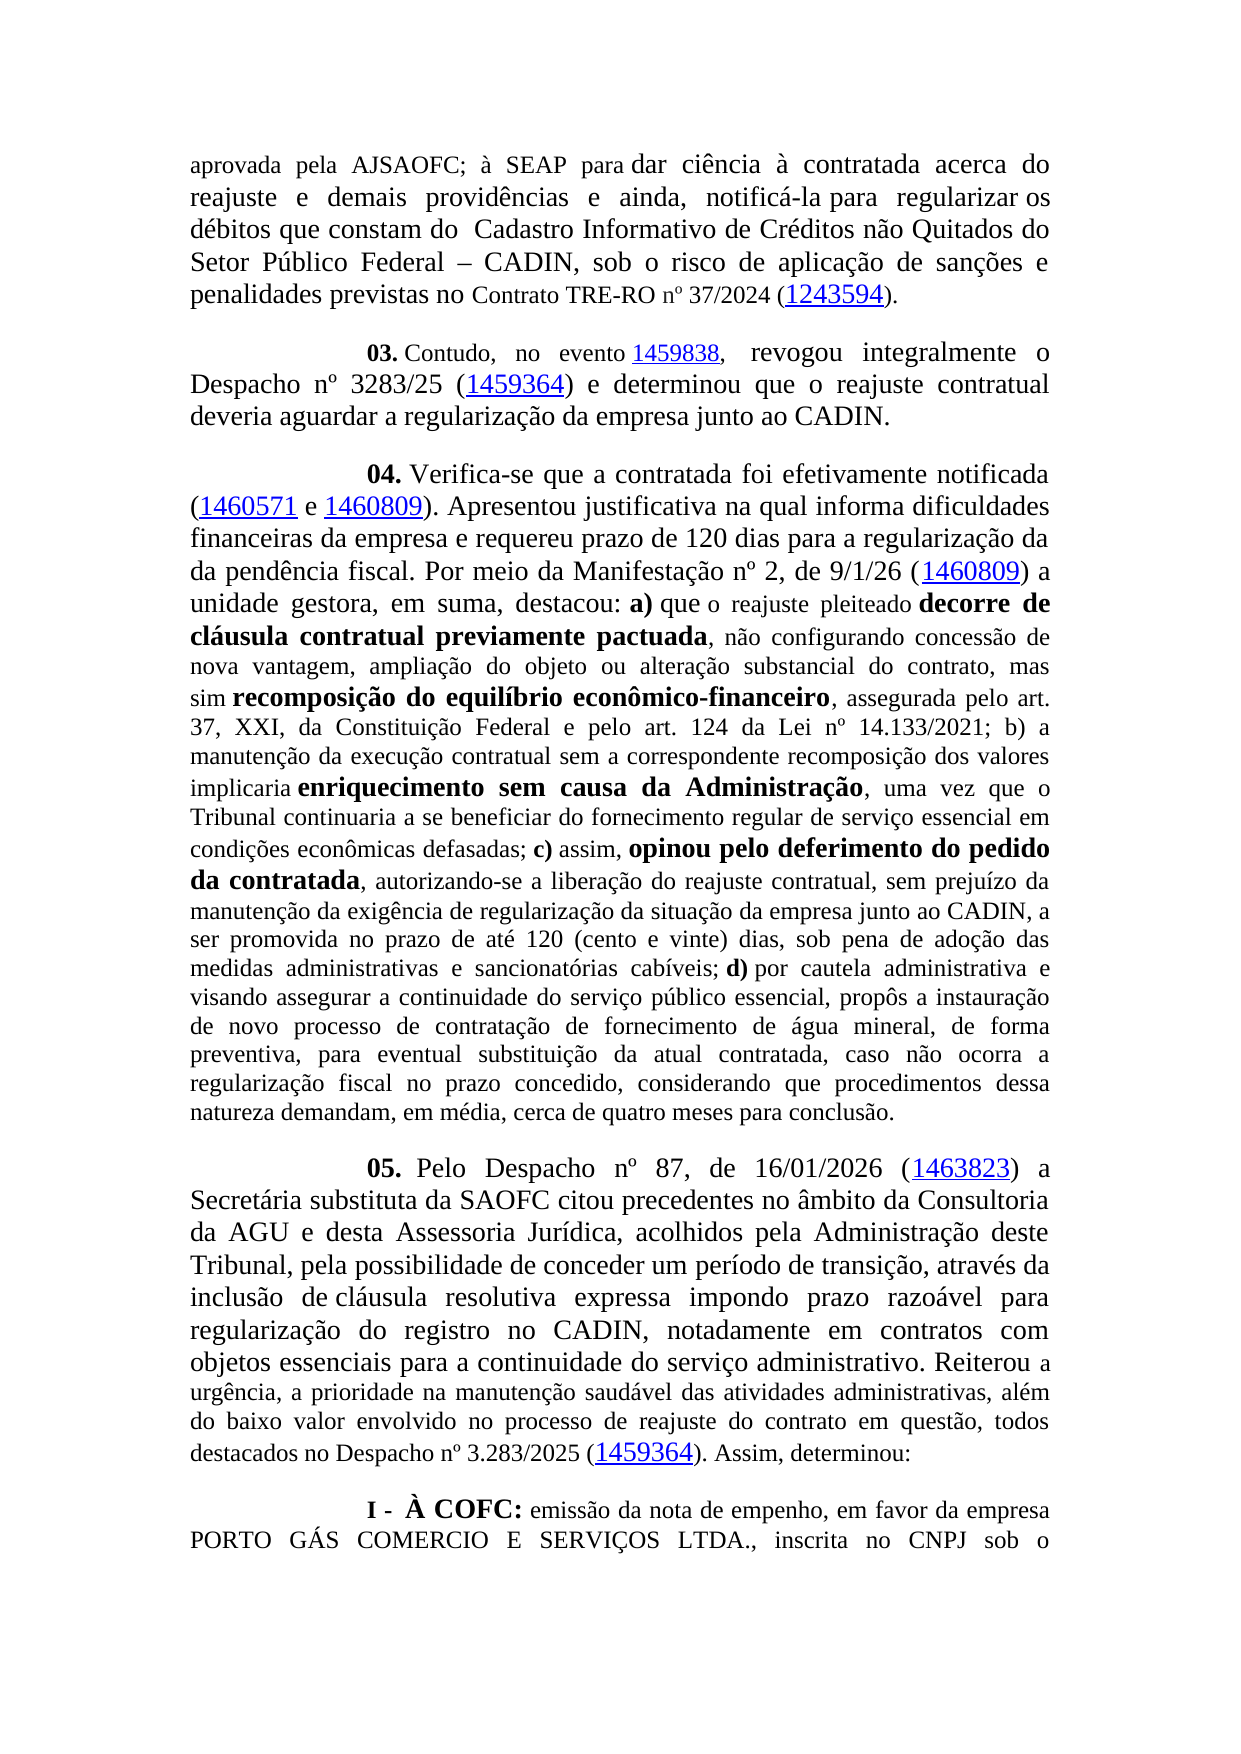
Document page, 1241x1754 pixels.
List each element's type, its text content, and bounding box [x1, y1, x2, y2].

text 03. Contudo, no evento 1459838, revogou integralmente o Despacho nº 3283/25 (1459364) e determinou que o reajuste contratual deveria aguardar a regularização da empresa junto ao CADIN. [190, 334, 1051, 432]
text aprovada pela AJSAOFC; à SEAP para dar ciência à contratada acerca do reajuste e demais providências e ainda, notificá-la para regularizar os débitos que constam do Cadastro Informativo de Créditos não Quitados do Setor Público Federal – CADIN, sob o risco de aplicação de sanções e penalidades previstas no Contrato TRE-RO nº 37/2024 (1243594). [190, 148, 1051, 309]
text 05. Pelo Despacho nº 87, de 16/01/2026 (1463823) a Secretária substituta da SAOFC citou precedentes no âmbito da Consultoria da AGU e desta Assessoria Jurídica, acolhidos pela Administração deste Tribunal, pela possibilidade de conceder um período de transição, através da inclusão de cláusula resolutiva expressa impondo prazo razoável para regularização do registro no CADIN, notadamente em contratos com objetos essenciais para a continuidade do serviço administrativo. Reiterou a urgência, a prioridade na manutenção saudável das atividades administrativas, além do baixo valor envolvido no processo de reajuste do contrato em questão, todos destacados no Despacho nº 3.283/2025 (1459364). Assim, determinou: [190, 1151, 1051, 1467]
text 04. Verifica-se que a contratada foi efetivamente notificada (1460571 e 1460809). Apresentou justificativa na qual informa dificuldades financeiras da empresa e requereu prazo de 120 dias para a regularização da da pendência fiscal. Por meio da Manifestação nº 2, de 9/1/26 (1460809) a unidade gestora, em suma, destacou: a) que o reajuste pleiteado decorre de cláusula contratual previamente pactuada, não configurando concessão de nova vantagem, ampliação do objeto ou alteração substancial do contrato, mas sim recomposição do equilíbrio econômico-financeiro, assegurada pelo art. 37, XXI, da Constituição Federal e pelo art. 124 da Lei nº 14.133/2021; b) a manutenção da execução contratual sem a correspondente recomposição dos valores implicaria enriquecimento sem causa da Administração, uma vez que o Tribunal continuaria a se beneficiar do fornecimento regular de serviço essencial em condições econômicas defasadas; c) assim, opinou pelo deferimento do pedido da contratada, autorizando-se a liberação do reajuste contratual, sem prejuízo da manutenção da exigência de regularização da situação da empresa junto ao CADIN, a ser promovida no prazo de até 120 (cento e vinte) dias, sob pena de adoção das medidas administrativas e sancionatórias cabíveis; d) por cautela administrativa e visando assegurar a continuidade do serviço público essencial, propôs a instauração de novo processo de contratação de fornecimento de água mineral, de forma preventiva, para eventual substituição da atual contratada, caso não ocorra a regularização fiscal no prazo concedido, considerando que procedimentos dessa natureza demandam, em média, cerca de quatro meses para conclusão. [190, 457, 1051, 1126]
text I - À COFC: emissão da nota de empenho, em favor da empresa PORTO GÁS COMERCIO E SERVIÇOS LTDA., inscrita no CNPJ sob o [190, 1492, 1051, 1553]
